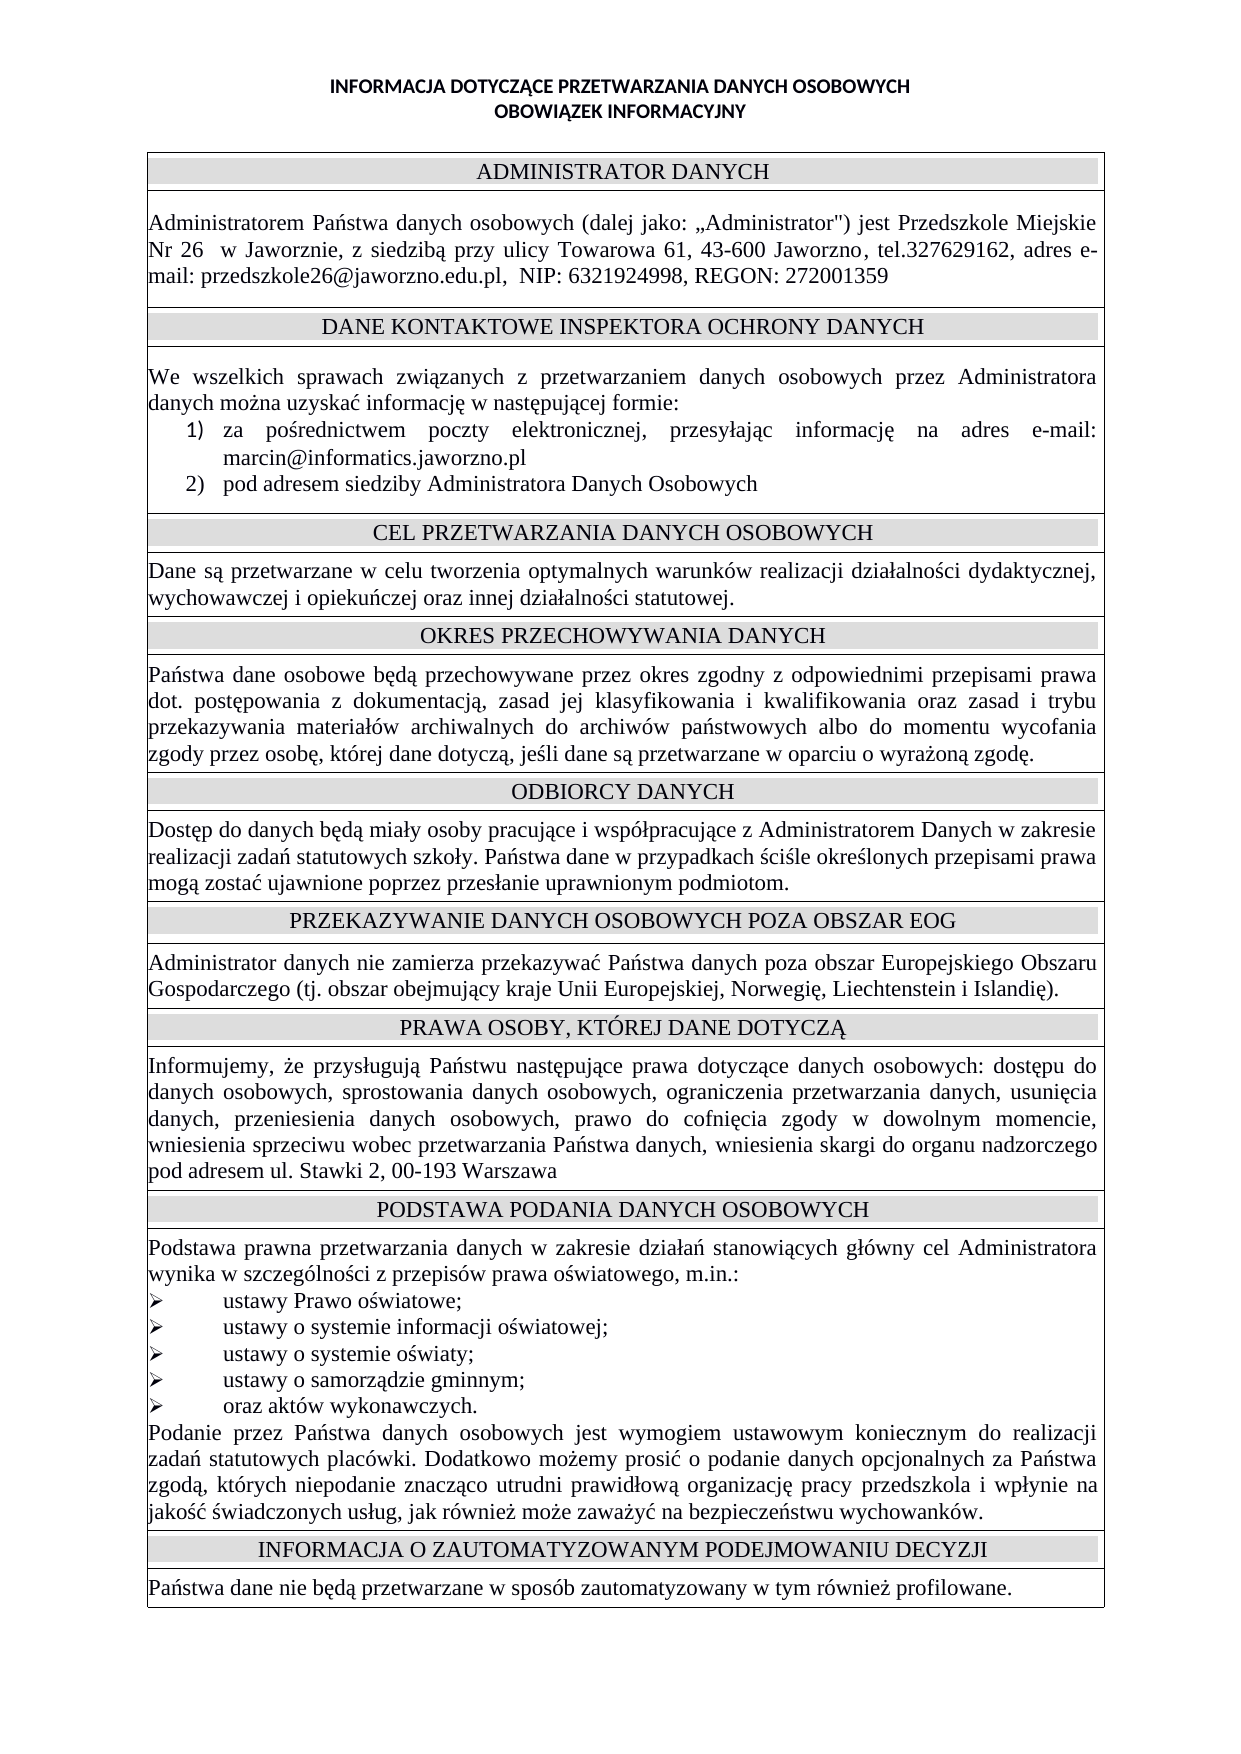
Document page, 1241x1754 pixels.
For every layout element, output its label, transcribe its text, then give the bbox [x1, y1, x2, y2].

table_cell INFORMACJA O ZAUTOMATYZOWANYM PODEJMOWANIU DECYZJI [148, 1531, 1104, 1568]
text INFORMACJA DOTYCZĄCE PRZETWARZANIA DANYCH OSOBOWYCH [148, 73, 1093, 98]
table_cell OKRES PRZECHOWYWANIA DANYCH [148, 617, 1104, 654]
text OBOWIĄZEK INFORMACYJNY [148, 98, 1093, 124]
table_cell ODBIORCY DANYCH [148, 773, 1104, 810]
table_cell DANE KONTAKTOWE INSPEKTORA OCHRONY DANYCH [148, 308, 1104, 346]
table_cell Podstawa prawna przetwarzania danych w zakresie działań stanowiących główny cel Administratora wynika w szczególności z przepisów prawa oświatowego, m.in.: ustawy Prawo oświatowe; ustawy o systemie informacji oświatowej; ustawy o systemie oświaty; ustawy o samorządzie gminnym; oraz aktów wykonawczych. Podanie przez Państwa danych osobowych jest wymogiem ustawowym koniecznym do realizacji zadań statutowych placówki. Dodatkowo możemy prosić o podanie danych opcjonalnych za Państwa zgodą, których niepodanie znacząco utrudni prawidłową organizację pracy przedszkola i wpłynie na jakość świadczonych usług, jak również może zaważyć na bezpieczeństwu wychowanków. [148, 1229, 1104, 1530]
table_cell Państwa dane nie będą przetwarzane w sposób zautomatyzowany w tym również profilowane. [148, 1569, 1104, 1606]
table_cell Informujemy, że przysługują Państwu następujące prawa dotyczące danych osobowych: dostępu do danych osobowych, sprostowania danych osobowych, ograniczenia przetwarzania danych, usunięcia danych, przeniesienia danych osobowych, prawo do cofnięcia zgody w dowolnym momencie, wniesienia sprzeciwu wobec przetwarzania Państwa danych, wniesienia skargi do organu nadzorczego pod adresem ul. Stawki 2, 00-193 Warszawa [148, 1047, 1104, 1189]
table_cell PRAWA OSOBY, KTÓREJ DANE DOTYCZĄ [148, 1009, 1104, 1046]
table_cell PODSTAWA PODANIA DANYCH OSOBOWYCH [148, 1191, 1104, 1228]
table_cell Administrator danych nie zamierza przekazywać Państwa danych poza obszar Europejskiego Obszaru Gospodarczego (tj. obszar obejmujący kraje Unii Europejskiej, Norwegię, Liechtenstein i Islandię). [148, 944, 1104, 1007]
table_cell CEL PRZETWARZANIA DANYCH OSOBOWYCH [148, 514, 1104, 551]
table_cell We wszelkich sprawach związanych z przetwarzaniem danych osobowych przez Administratora danych można uzyskać informację w następującej formie: za pośrednictwem poczty elektronicznej, przesyłając informację na adres e-mail: marcin@informatics.jaworzno.pl pod adresem siedziby Administratora Danych Osobowych [148, 347, 1104, 513]
table_cell PRZEKAZYWANIE DANYCH OSOBOWYCH POZA OBSZAR EOG [148, 902, 1104, 943]
table_cell Dane są przetwarzane w celu tworzenia optymalnych warunków realizacji działalności dydaktycznej, wychowawczej i opiekuńczej oraz innej działalności statutowej. [148, 553, 1104, 616]
table_cell Dostęp do danych będą miały osoby pracujące i współpracujące z Administratorem Danych w zakresie realizacji zadań statutowych szkoły. Państwa dane w przypadkach ściśle określonych przepisami prawa mogą zostać ujawnione poprzez przesłanie uprawnionym podmiotom. [148, 811, 1104, 901]
table_cell Administratorem Państwa danych osobowych (dalej jako: „Administrator") jest Przedszkole Miejskie Nr 26 w Jaworznie, z siedzibą przy ulicy Towarowa 61, 43-600 Jaworzno, tel.327629162, adres e-mail: przedszkole26@jaworzno.edu.pl, NIP: 6321924998, REGON: 272001359 [148, 191, 1104, 307]
table_cell Państwa dane osobowe będą przechowywane przez okres zgodny z odpowiednimi przepisami prawa dot. postępowania z dokumentacją, zasad jej klasyfikowania i kwalifikowania oraz zasad i trybu przekazywania materiałów archiwalnych do archiwów państwowych albo do momentu wycofania zgody przez osobę, której dane dotyczą, jeśli dane są przetwarzane w oparciu o wyrażoną zgodę. [148, 655, 1104, 772]
table_header ADMINISTRATOR DANYCH [148, 153, 1104, 190]
